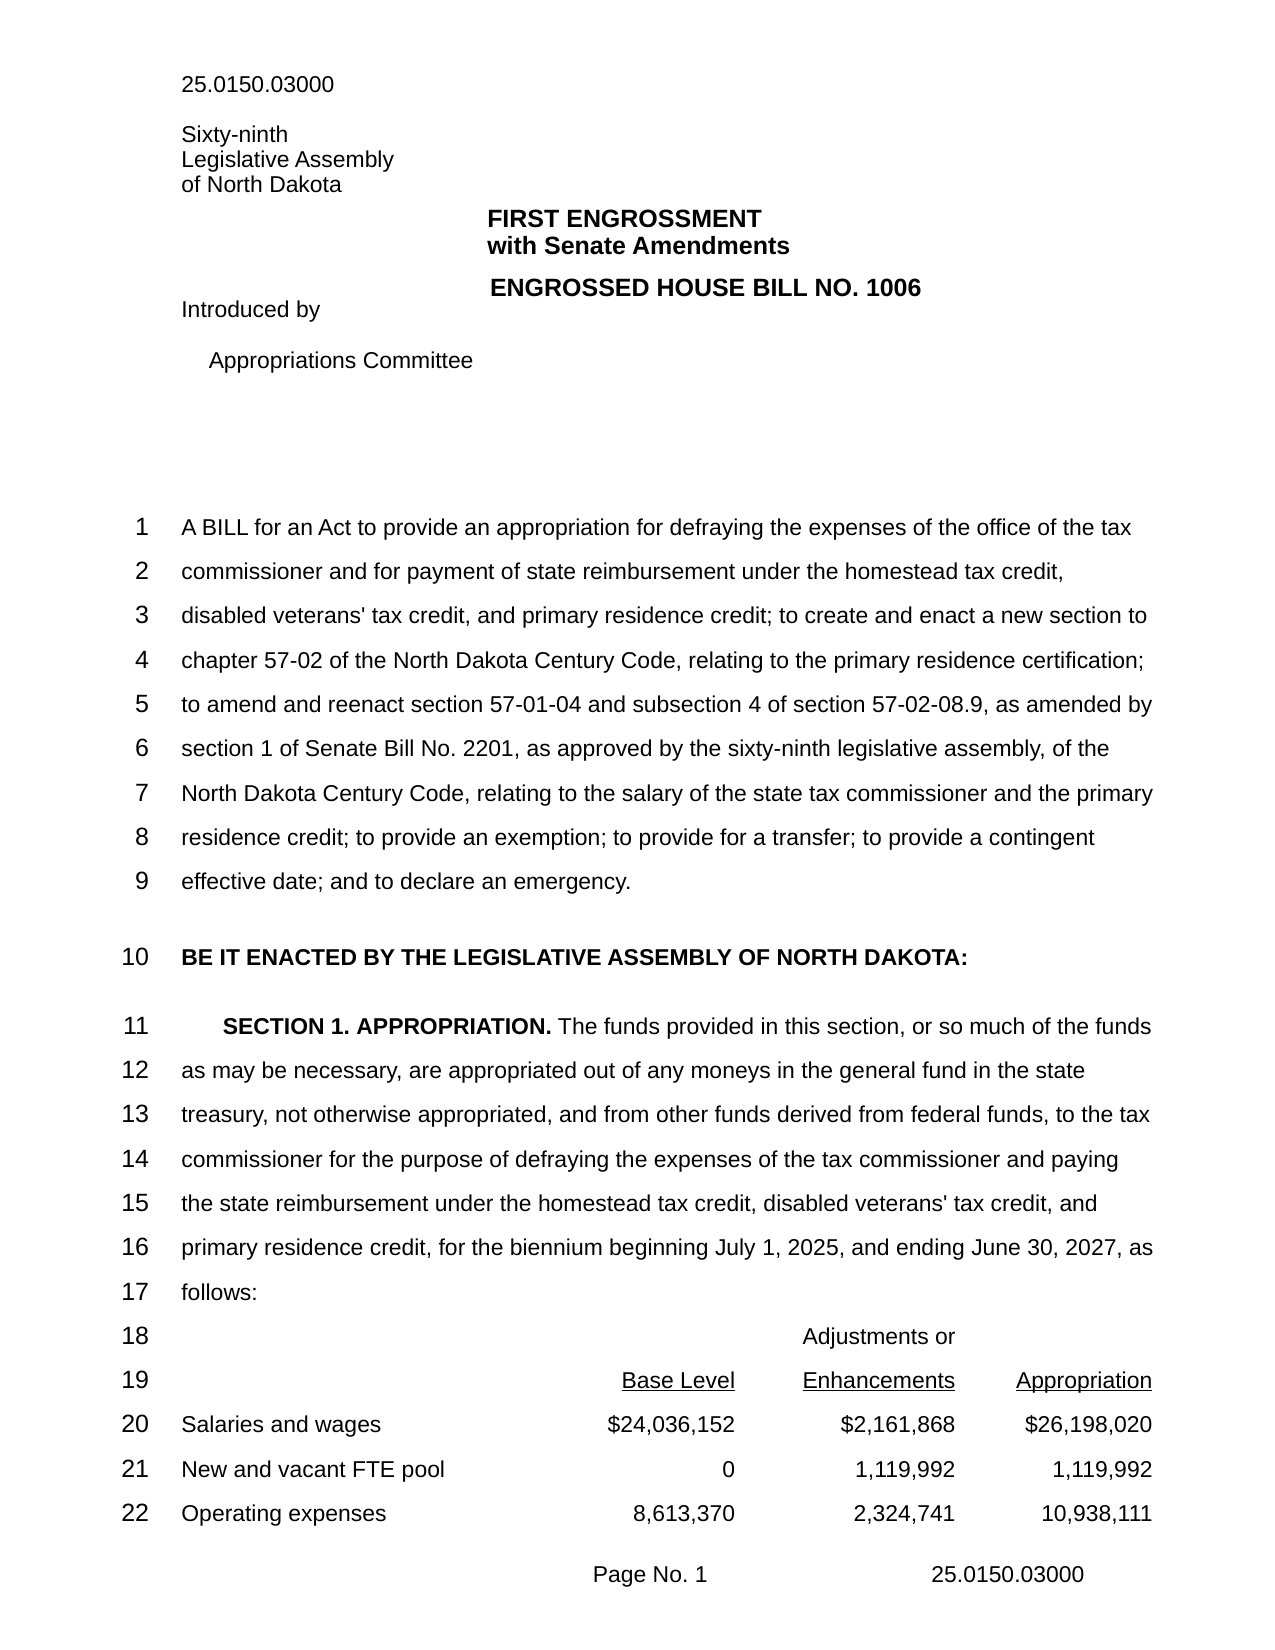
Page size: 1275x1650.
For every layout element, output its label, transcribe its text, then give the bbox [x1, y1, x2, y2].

title ENGROSSED House BILL NO. 1006 [490, 272, 921, 301]
title with Senate Amendments [487, 233, 790, 260]
title FIRST ENGROSSMENT [487, 206, 790, 233]
text Legislative Assembly [181, 148, 1154, 173]
text Adjustments or Base Level Enhancements Appropriation Salaries and wages $24,036,152 $2,161,868 $26,198,020 New and vacant FTE pool 0 1,119,992 1,119,992 Operating expenses 8,613,370 2,324,741 10,938,111 [181, 1309, 1154, 1530]
text 25.0150.03000 [181, 73, 1154, 98]
text BE IT ENACTED BY THE LEGISLATIVE ASSEMBLY OF NORTH DAKOTA: [181, 930, 1154, 974]
text SECTION 1. APPROPRIATION. The funds provided in this section, or so much of the funds as may be necessary, are appropriated out of any moneys in the general fund in the state treasury, not otherwise appropriated, and from other funds derived from federal funds, to the tax commissioner for the purpose of defraying the expenses of the tax commissioner and paying the state reimbursement under the homestead tax credit, disabled veterans' tax credit, and primary residence credit, for the biennium beginning July 1, 2025, and ending June 30, 2027, as follows: [181, 999, 1154, 1309]
text of North Dakota [181, 173, 1154, 198]
text Introduced by [181, 298, 1154, 323]
title A BILL for an Act to provide an appropriation for defraying the expenses of the office of the tax commissioner and for payment of state reimbursement under the homestead tax credit, disabled veterans' tax credit, and primary residence credit; to create and enact a new section to chapter 57‑02 of the North Dakota Century Code, relating to the primary residence certification; to amend and reenact section 57‑01‑04 and subsection 4 of section 57‑02‑08.9, as amended by section 1 of Senate Bill No. 2201, as approved by the sixty-ninth legislative assembly, of the North Dakota Century Code, relating to the salary of the state tax commissioner and the primary residence credit; to provide an exemption; to provide for a transfer; to provide a contingent effective date; and to declare an emergency. [181, 500, 1154, 898]
text Appropriations Committee [208, 350, 1154, 373]
text Sixty-ninth [181, 123, 1154, 148]
